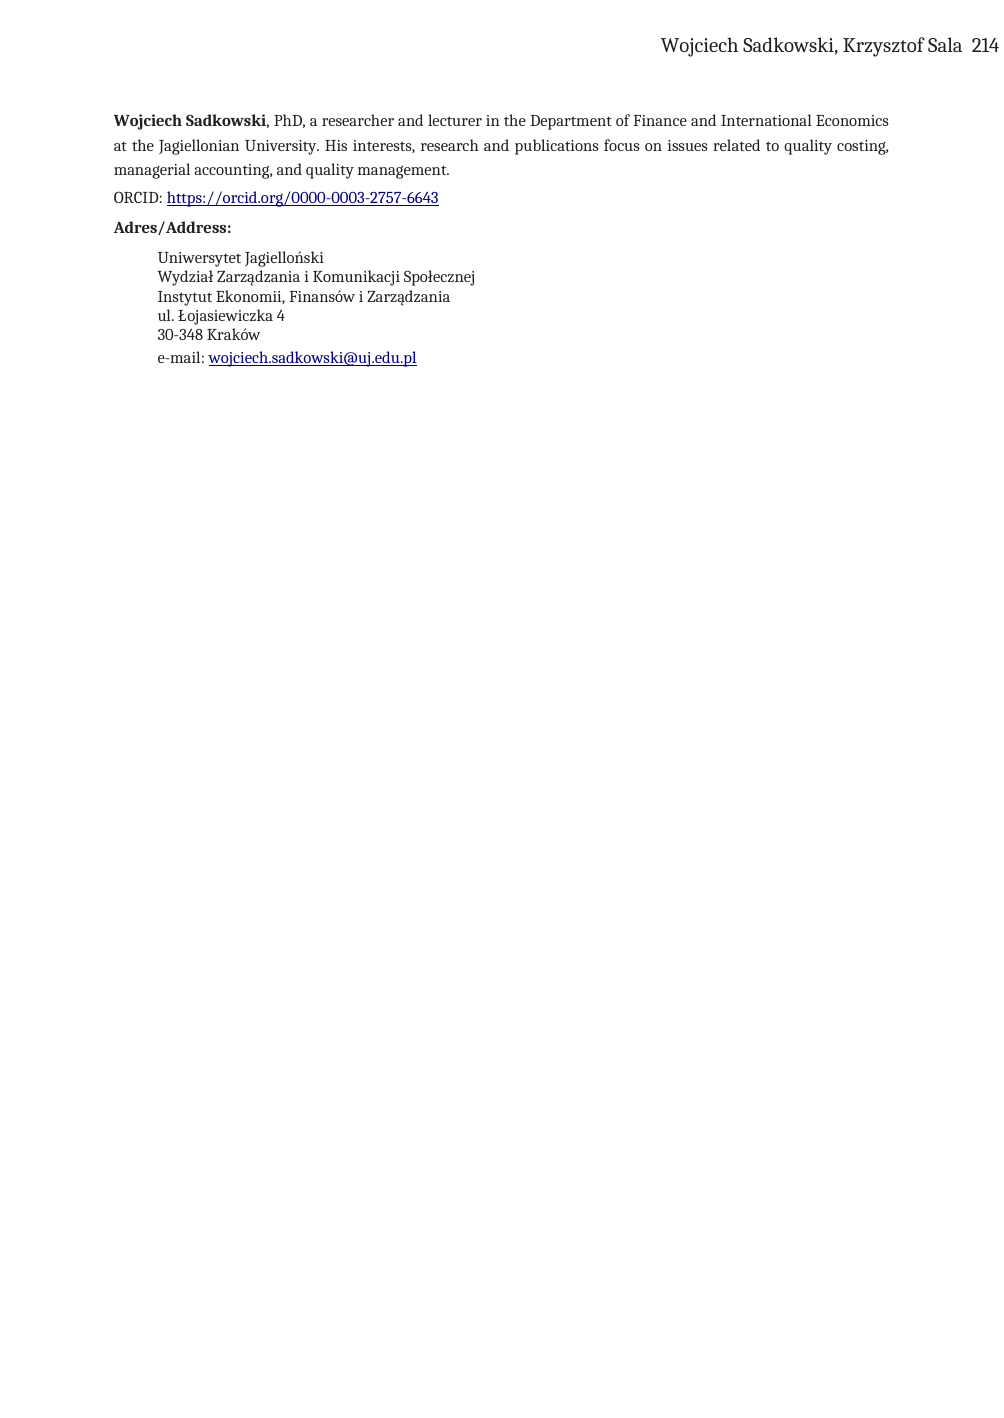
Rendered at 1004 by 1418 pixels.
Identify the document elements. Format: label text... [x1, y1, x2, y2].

text ORCID: https://orcid.org/0000-0003-2757-6643 [113, 189, 890, 208]
text 30-348 Kraków [113, 325, 890, 344]
text Uniwersytet Jagielloński [113, 249, 890, 268]
text e-mail: wojciech.sadkowski@uj.edu.pl [113, 349, 890, 368]
text Adres/Address: [113, 219, 890, 238]
text Instytut Ekonomii, Finansów i Zarządzania [113, 287, 890, 306]
text Wojciech Sadkowski, PhD, a researcher and lecturer in the Department of Finance and International Economics at the Jagiellonian University. His interests, research and publications focus on issues related to quality costing, managerial accounting, and quality management. [113, 112, 890, 179]
text Wydział Zarządzania i Komunikacji Społecznej [113, 268, 890, 287]
text ul. Łojasiewiczka 4 [113, 306, 890, 325]
